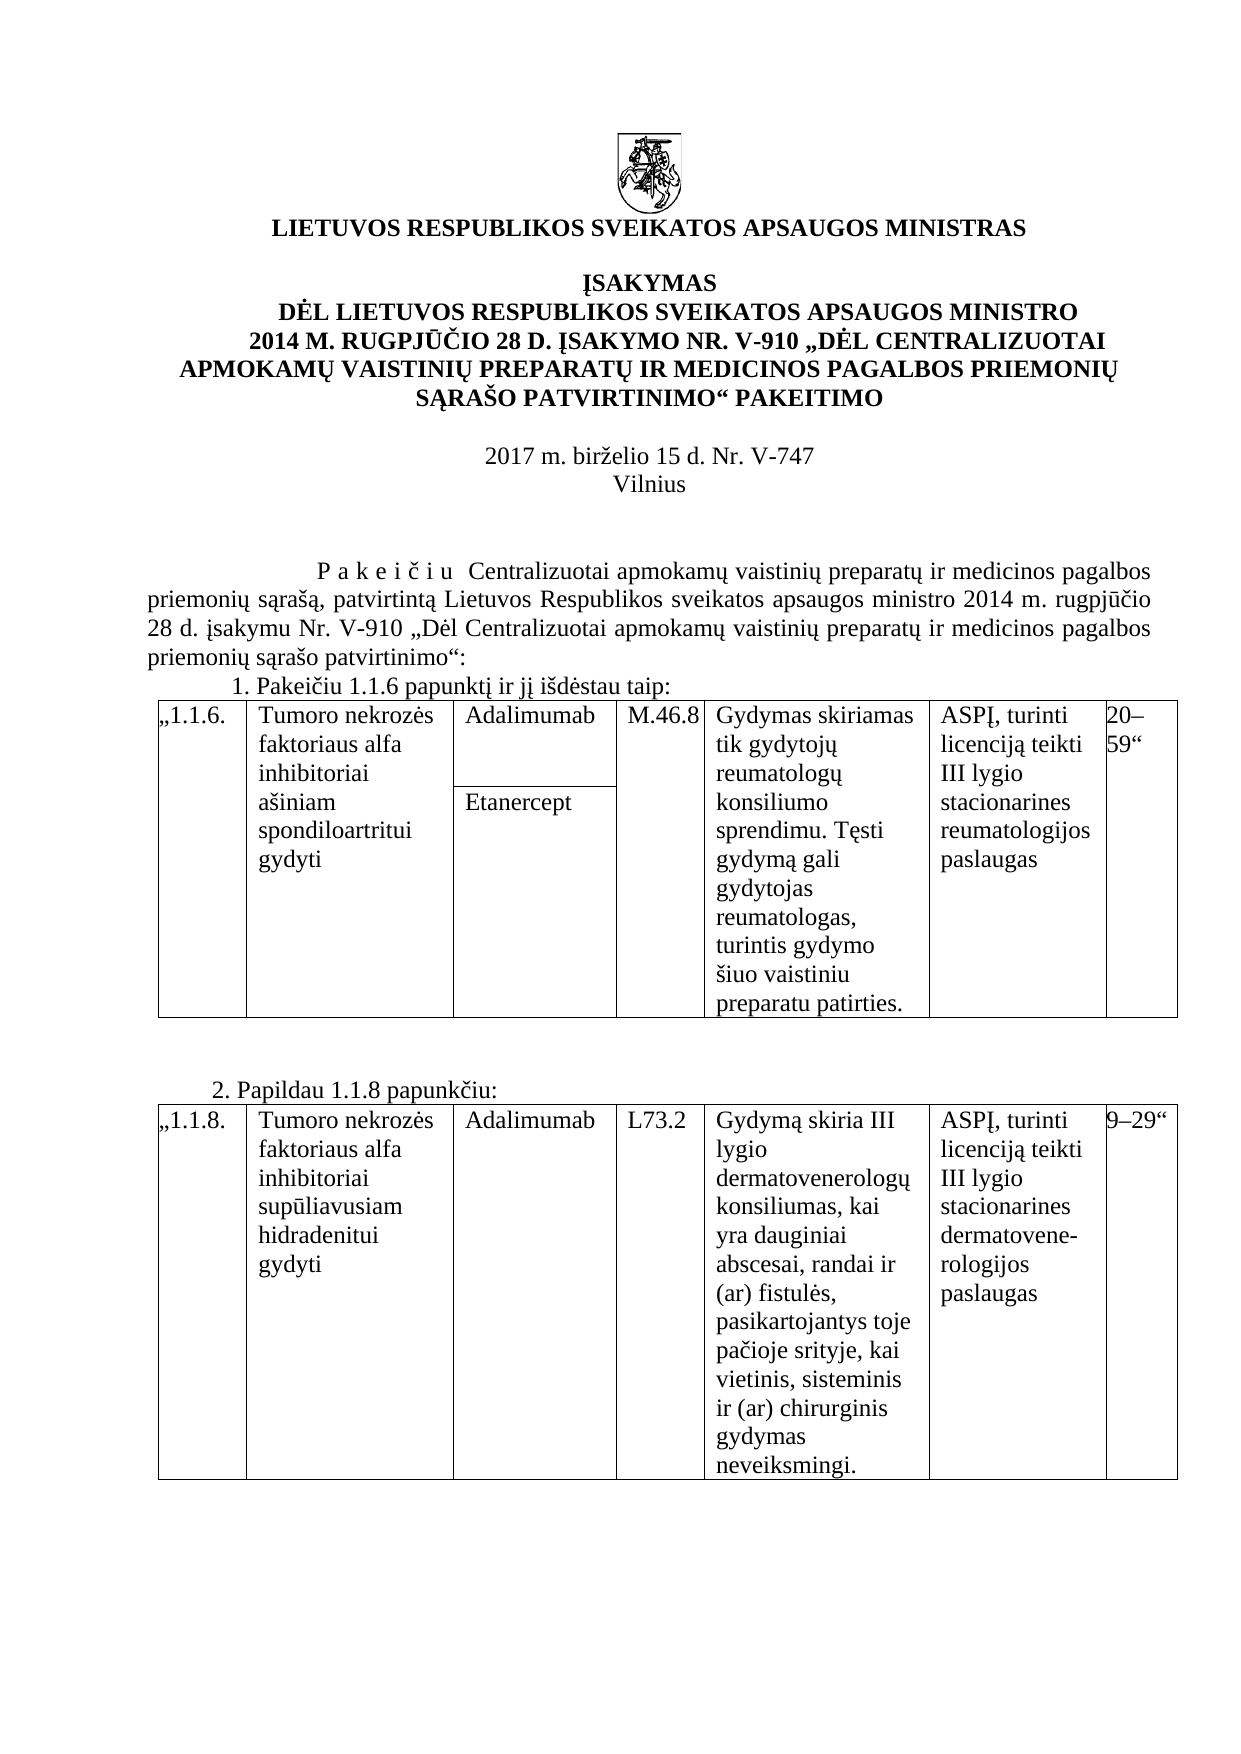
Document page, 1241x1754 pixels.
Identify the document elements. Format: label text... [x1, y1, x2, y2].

text LIETUVOS RESPUBLIKOS SVEIKATOS APSAUGOS MINISTRAS [147, 213, 1152, 242]
text 1. Pakeičiu 1.1.6 papunktį ir jį išdėstau taip: [147, 671, 1152, 699]
table_cell Etanercept [454, 787, 616, 1017]
table_header Tumoro nekrozės faktoriaus alfa inhibitoriai supūliavusiam hidradenitui gydyti [247, 1105, 453, 1479]
table_header 9–29“ [1107, 1105, 1177, 1479]
table_header Adalimumab [454, 1105, 616, 1479]
text 2017 m. birželio 15 d. Nr. V-747 [147, 441, 1152, 469]
text P a k e i č i u Centralizuotai apmokamų vaistinių preparatų ir medicinos pagalbos priemonių sąrašą, patvirtintą Lietuvos Respublikos sveikatos apsaugos ministro 2014 m. rugpjūčio 28 d. įsakymu Nr. V-910 „Dėl Centralizuotai apmokamų vaistinių preparatų ir medicinos pagalbos priemonių sąrašo patvirtinimo“: [147, 556, 1152, 671]
table_header 20–59“ [1107, 701, 1177, 1017]
table_header Gydymas skiriamas tik gydytojų reumatologų konsiliumo sprendimu. Tęsti gydymą gali gydytojas reumatologas, turintis gydymo šiuo vaistiniu preparatu patirties. [705, 701, 929, 1017]
table_header M.46.8 [617, 701, 704, 1017]
table_header ASPĮ, turinti licenciją teikti III lygio stacionarines dermatovene-rologijos paslaugas [930, 1105, 1106, 1479]
table_header „1.1.6. [159, 701, 246, 1017]
text DĖL LIETUVOS RESPUBLIKOS SVEIKATOS APSAUGOS MINISTRO [147, 297, 1152, 326]
text 2014 M. RUGPJŪČIO 28 D. ĮSAKYMO NR. V-910 „DĖL CENTRALIZUOTAI APMOKAMŲ VAISTINIŲ PREPARATŲ IR MEDICINOS PAGALBOS PRIEMONIŲ SĄRAŠO PATVIRTINIMO“ PAKEITIMO [147, 326, 1152, 412]
table_header Tumoro nekrozės faktoriaus alfa inhibitoriai ašiniam spondiloartritui gydyti [247, 701, 453, 1017]
text ĮSAKYMAS [147, 268, 1152, 297]
text 2. Papildau 1.1.8 papunkčiu: [147, 1075, 1152, 1104]
table_header Adalimumab [454, 701, 616, 786]
table_header ASPĮ, turinti licenciją teikti III lygio stacionarines reumatologijos paslaugas [930, 701, 1106, 1017]
table_header L73.2 [617, 1105, 704, 1479]
table_header Gydymą skiria III lygio dermatovenerologų konsiliumas, kai yra dauginiai abscesai, randai ir (ar) fistulės, pasikartojantys toje pačioje srityje, kai vietinis, sisteminis ir (ar) chirurginis gydymas neveiksmingi. [705, 1105, 929, 1479]
table_header „1.1.8. [159, 1105, 246, 1479]
text Vilnius [147, 469, 1152, 498]
